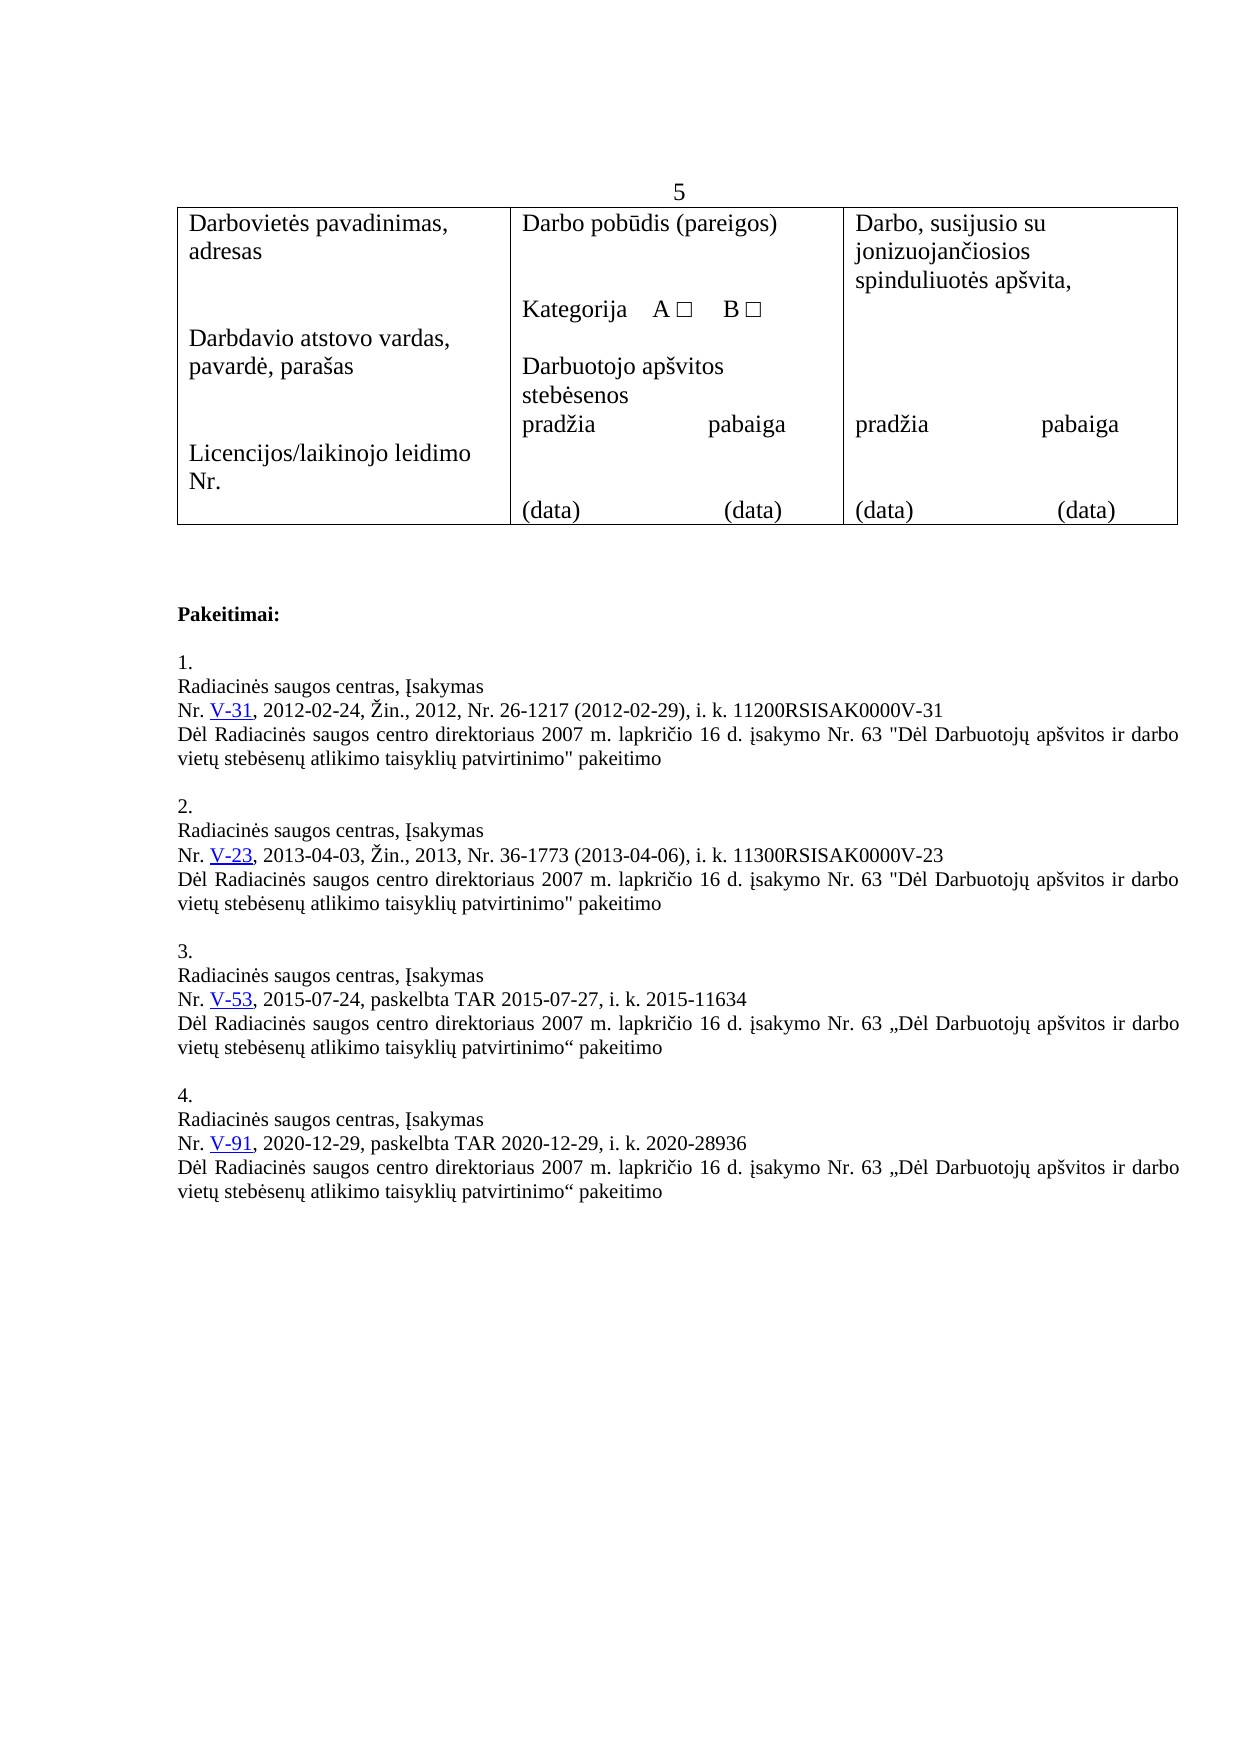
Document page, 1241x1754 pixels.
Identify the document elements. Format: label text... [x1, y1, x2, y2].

table_cell Darbovietės pavadinimas, adresas Darbdavio atstovo vardas, pavardė, parašas Licencijos/laikinojo leidimo Nr. [178, 208, 510, 524]
text Dėl Radiacinės saugos centro direktoriaus 2007 m. lapkričio 16 d. įsakymo Nr. 63 „Dėl Darbuotojų apšvitos ir darbo vietų stebėsenų atlikimo taisyklių patvirtinimo“ pakeitimo [177, 1011, 1181, 1059]
text Radiacinės saugos centras, Įsakymas [177, 818, 1181, 842]
text 2. [177, 794, 1181, 818]
text 1. [177, 650, 1181, 674]
text Dėl Radiacinės saugos centro direktoriaus 2007 m. lapkričio 16 d. įsakymo Nr. 63 "Dėl Darbuotojų apšvitos ir darbo vietų stebėsenų atlikimo taisyklių patvirtinimo" pakeitimo [177, 722, 1181, 770]
text Radiacinės saugos centras, Įsakymas [177, 963, 1181, 987]
text Dėl Radiacinės saugos centro direktoriaus 2007 m. lapkričio 16 d. įsakymo Nr. 63 "Dėl Darbuotojų apšvitos ir darbo vietų stebėsenų atlikimo taisyklių patvirtinimo" pakeitimo [177, 867, 1181, 915]
text Pakeitimai: [177, 602, 1181, 626]
text Radiacinės saugos centras, Įsakymas [177, 674, 1181, 698]
text Radiacinės saugos centras, Įsakymas [177, 1107, 1181, 1131]
text Nr. V-53, 2015-07-24, paskelbta TAR 2015-07-27, i. k. 2015-11634 [177, 987, 1181, 1011]
text 3. [177, 939, 1181, 963]
text Dėl Radiacinės saugos centro direktoriaus 2007 m. lapkričio 16 d. įsakymo Nr. 63 „Dėl Darbuotojų apšvitos ir darbo vietų stebėsenų atlikimo taisyklių patvirtinimo“ pakeitimo [177, 1155, 1181, 1203]
text Nr. V-31, 2012-02-24, Žin., 2012, Nr. 26-1217 (2012-02-29), i. k. 11200RSISAK0000V-31 [177, 698, 1181, 722]
table_cell Darbo, susijusio su jonizuojančiosios spinduliuotės apšvita, pradžia pabaiga (data) (data) [844, 208, 1177, 524]
text 4. [177, 1083, 1181, 1107]
text Nr. V-23, 2013-04-03, Žin., 2013, Nr. 36-1773 (2013-04-06), i. k. 11300RSISAK0000V-23 [177, 842, 1181, 867]
table_cell Darbo pobūdis (pareigos) Kategorija A □ B □ Darbuotojo apšvitos stebėsenos pradžia pabaiga (data) (data) [511, 208, 843, 524]
text Nr. V-91, 2020-12-29, paskelbta TAR 2020-12-29, i. k. 2020-28936 [177, 1131, 1181, 1155]
